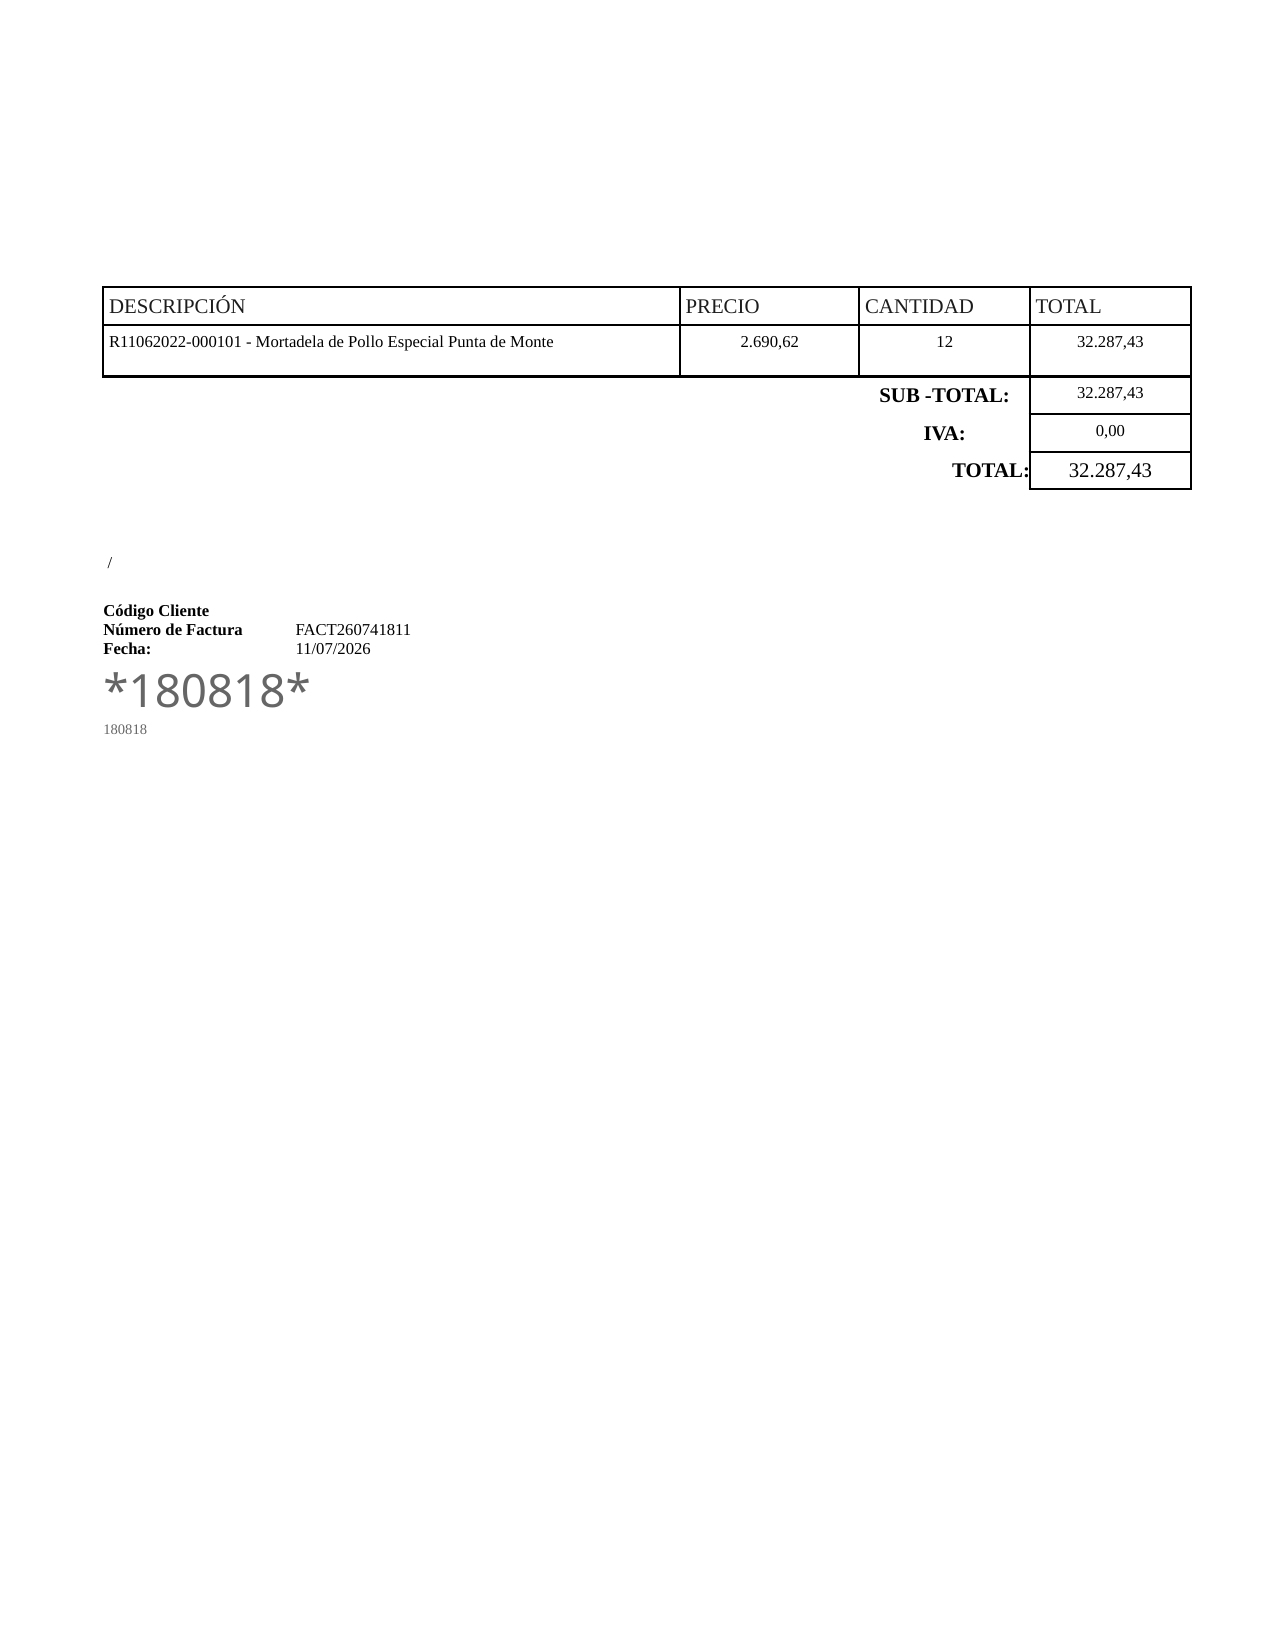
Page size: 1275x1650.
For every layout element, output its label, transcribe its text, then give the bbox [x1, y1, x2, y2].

table_cell 2.690,62 [681, 326, 858, 375]
table_cell Fecha: [103, 639, 295, 658]
table_header [295, 601, 517, 620]
table_header PRECIO [681, 288, 858, 323]
table_header Código Cliente [103, 601, 295, 620]
table_cell Número de Factura [103, 620, 295, 639]
table_header CANTIDAD [860, 288, 1029, 323]
table_cell R11062022-000101 - Mortadela de Pollo Especial Punta de Monte [104, 326, 679, 375]
table_cell [103, 378, 859, 488]
table_header [103, 490, 858, 514]
text 180818 [103, 721, 1137, 737]
table_cell SUB -TOTAL: [859, 378, 1029, 413]
table_cell 12 [860, 326, 1029, 375]
table_header TOTAL [1031, 288, 1190, 323]
table_cell [103, 514, 858, 533]
table_cell / [103, 553, 858, 572]
table_cell 11/07/2026 [295, 639, 517, 658]
table_cell [103, 534, 858, 553]
table_cell FACT260741811 [295, 620, 517, 639]
table_cell IVA: [859, 413, 1029, 451]
table_cell 32.287,43 [1031, 378, 1190, 413]
table_header DESCRIPCIÓN [104, 288, 679, 323]
text *180818* [103, 658, 1137, 721]
table_cell 32.287,43 [1031, 326, 1190, 375]
table_cell 32.287,43 [1031, 453, 1190, 488]
table_cell TOTAL: [859, 451, 1029, 488]
table_cell 0,00 [1031, 415, 1190, 451]
